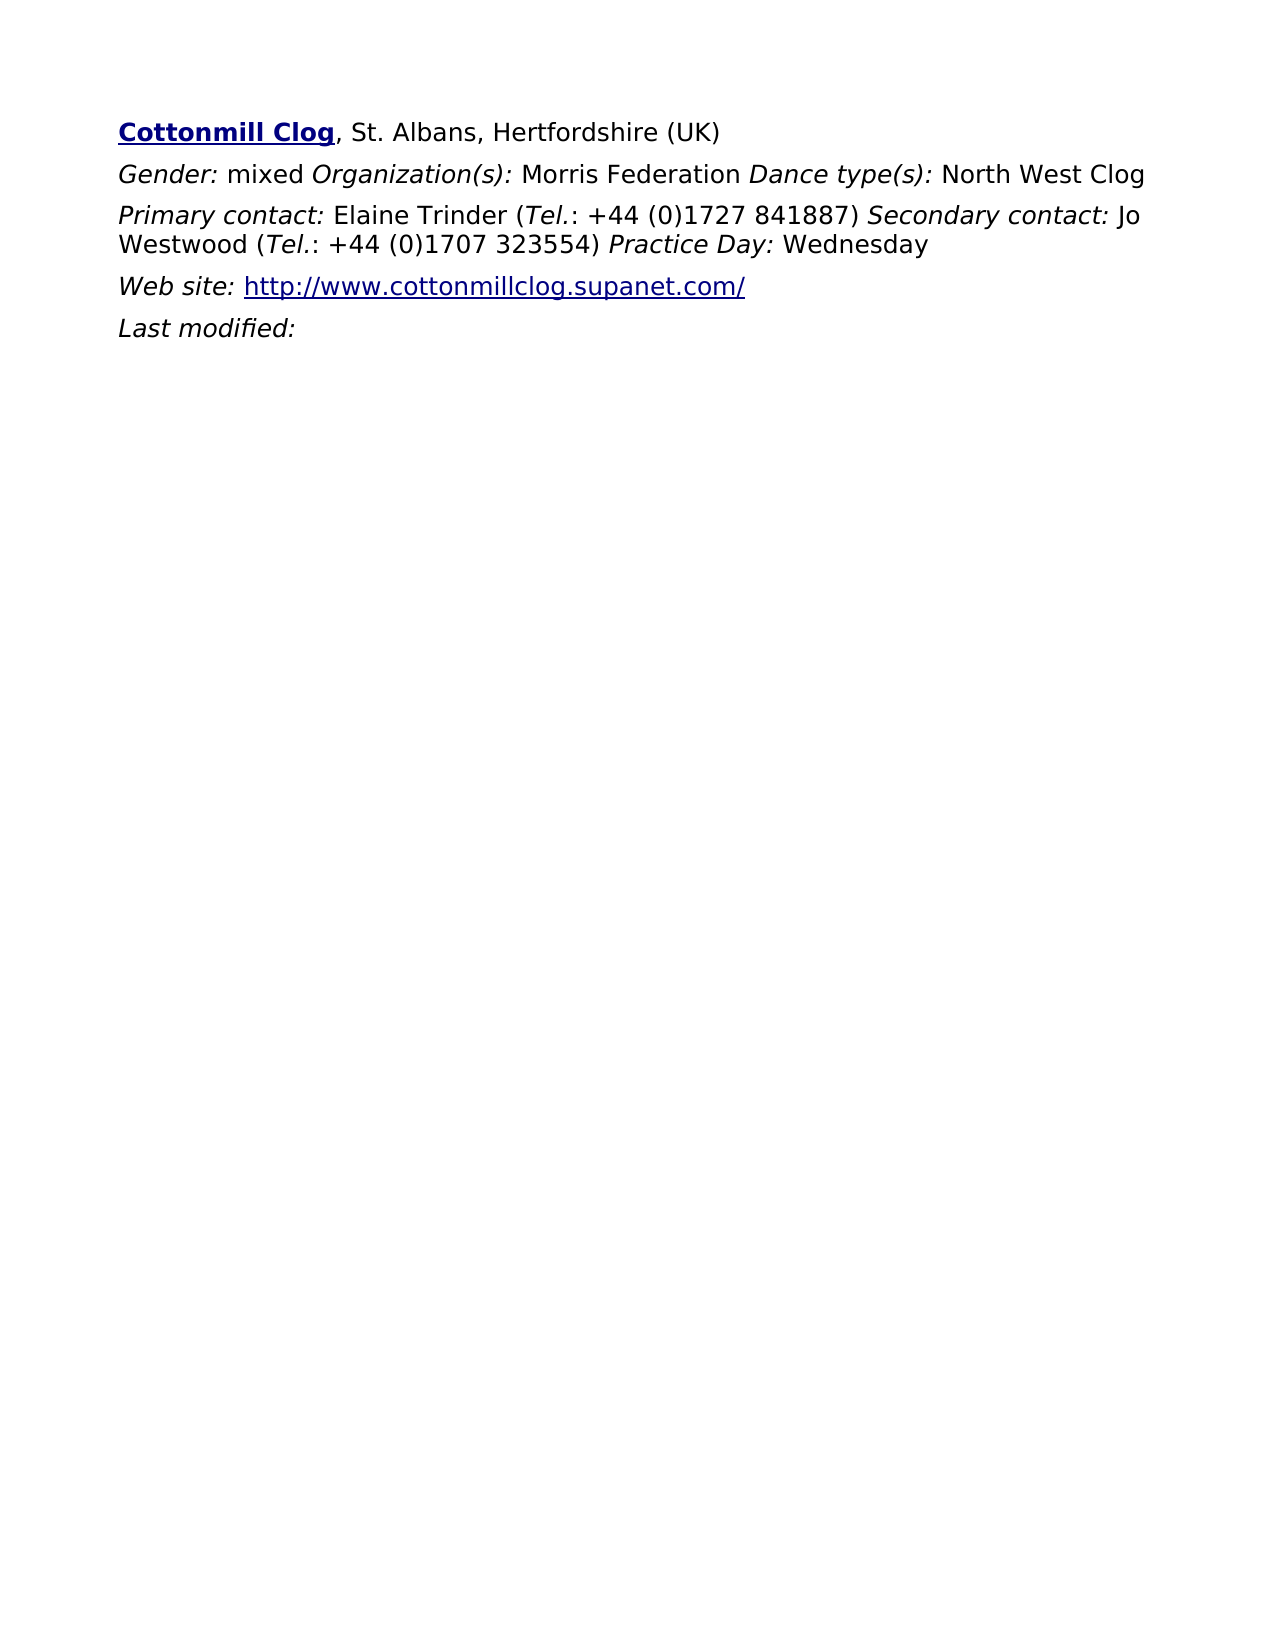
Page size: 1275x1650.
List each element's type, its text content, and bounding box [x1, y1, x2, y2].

text Last modified: [118, 314, 1157, 343]
text Primary contact: Elaine Trinder (Tel.: +44 (0)1727 841887) Secondary contact: Jo Westwood (Tel.: +44 (0)1707 323554) Practice Day: Wednesday [118, 201, 1157, 260]
text Gender: mixed Organization(s): Morris Federation Dance type(s): North West Clog [118, 160, 1157, 189]
text Web site: http://www.cottonmillclog.supanet.com/ [118, 272, 1157, 301]
text Cottonmill Clog, St. Albans, Hertfordshire (UK) [118, 118, 1157, 147]
